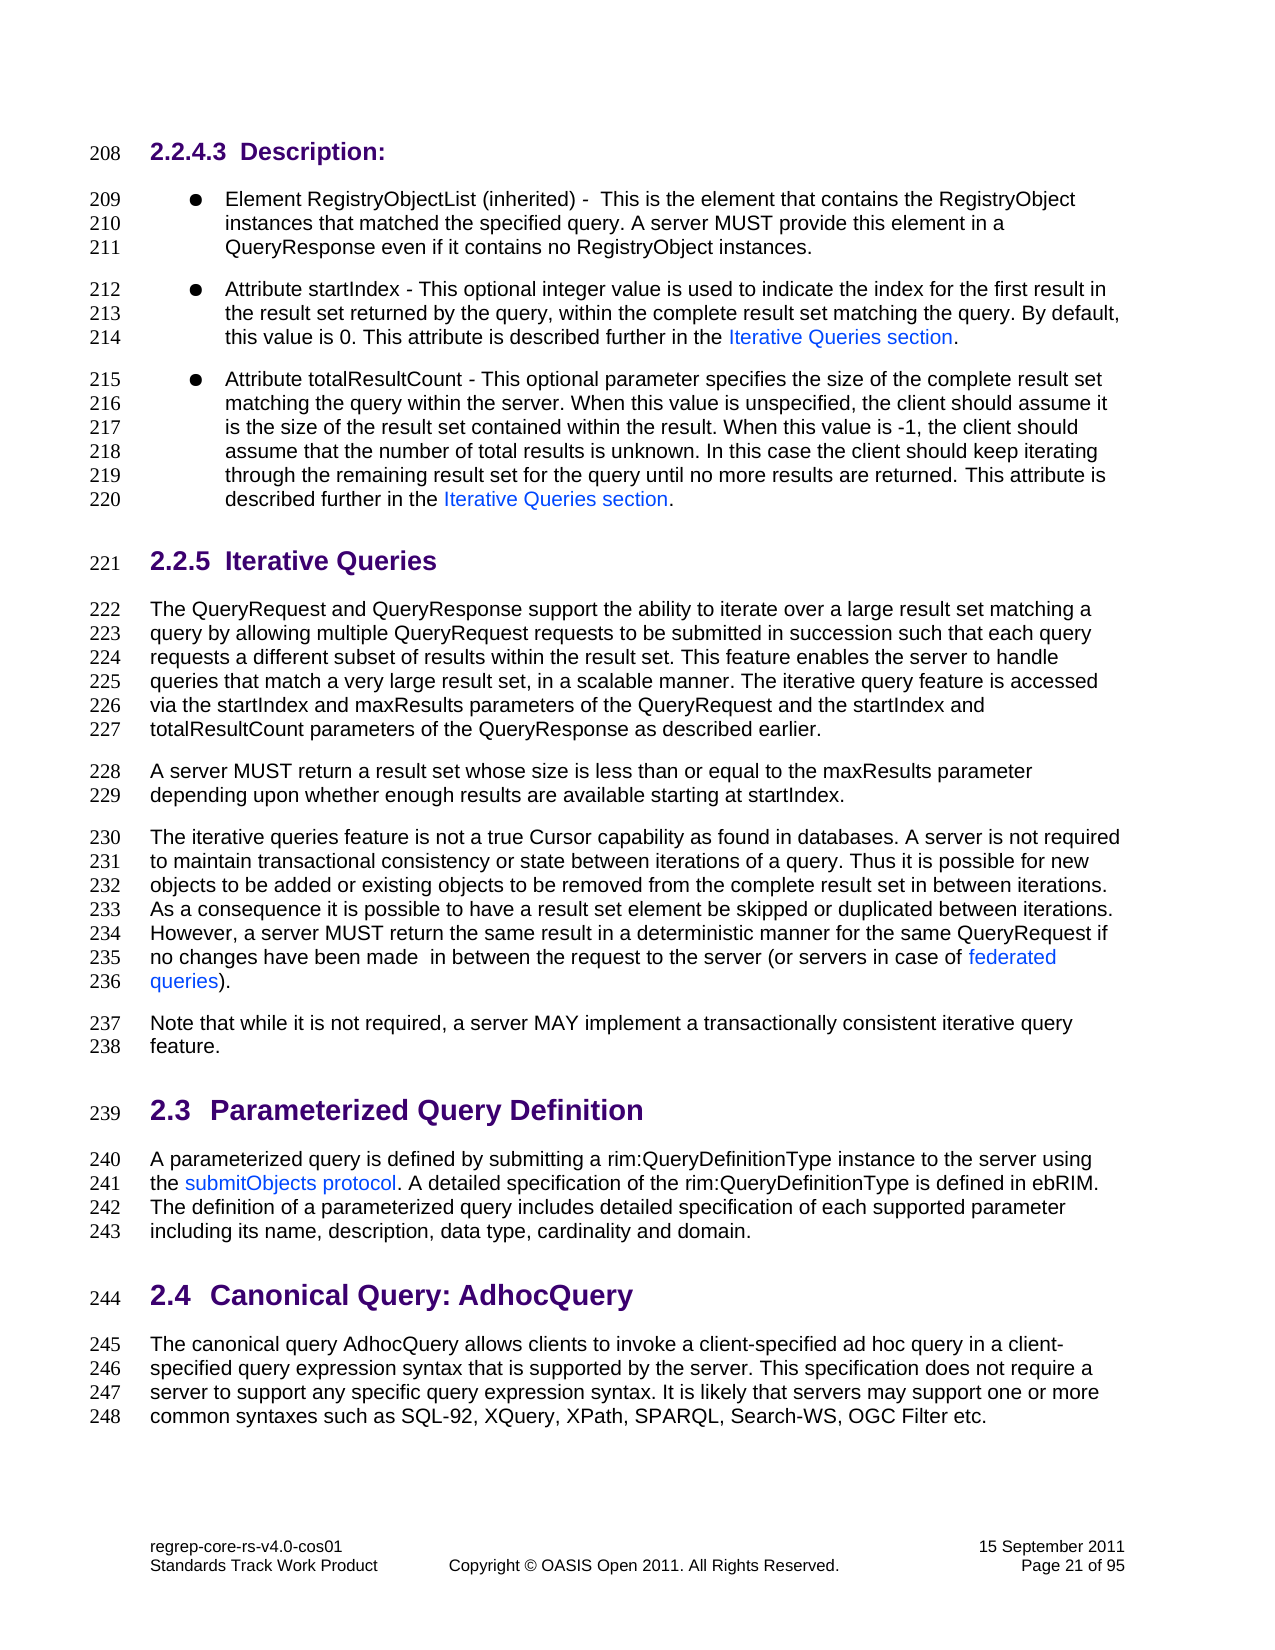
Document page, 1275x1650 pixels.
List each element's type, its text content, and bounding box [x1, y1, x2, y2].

list Element RegistryObjectList (inherited) - This is the element that contains the RegistryObject instances that matched the specified query. A server MUST provide this element in a QueryResponse even if it contains no RegistryObject instances. [187, 187, 1125, 259]
subtitle Canonical Query: AdhocQuery [150, 1278, 1125, 1311]
text The QueryRequest and QueryResponse support the ability to iterate over a large result set matching a query by allowing multiple QueryRequest requests to be submitted in succession such that each query requests a different subset of results within the result set. This feature enables the server to handle queries that match a very large result set, in a scalable manner. The iterative query feature is accessed via the startIndex and maxResults parameters of the QueryRequest and the startIndex and totalResultCount parameters of the QueryResponse as described earlier. [150, 597, 1125, 741]
text A server MUST return a result set whose size is less than or equal to the maxResults parameter depending upon whether enough results are available starting at startIndex. [150, 759, 1125, 807]
text Note that while it is not required, a server MAY implement a transactionally consistent iterative query feature. [150, 1010, 1125, 1058]
subtitle Iterative Queries [150, 545, 1125, 576]
list Attribute startIndex - This optional integer value is used to indicate the index for the first result in the result set returned by the query, within the complete result set matching the query. By default, this value is 0. This attribute is described further in the Iterative Queries section. [187, 277, 1125, 349]
list Attribute totalResultCount - This optional parameter specifies the size of the complete result set matching the query within the server. When this value is unspecified, the client should assume it is the size of the result set contained within the result. When this value is -1, the client should assume that the number of total results is unknown. In this case the client should keep iterating through the remaining result set for the query until no more results are returned. This attribute is described further in the Iterative Queries section. [187, 367, 1125, 511]
subtitle Description: [150, 137, 1125, 166]
subtitle Parameterized Query Definition [150, 1093, 1125, 1126]
text A parameterized query is defined by submitting a rim:QueryDefinitionType instance to the server using the submitObjects protocol. A detailed specification of the rim:QueryDefinitionType is defined in ebRIM. The definition of a parameterized query includes detailed specification of each supported parameter including its name, description, data type, cardinality and domain. [150, 1147, 1125, 1243]
text The canonical query AdhocQuery allows clients to invoke a client-specified ad hoc query in a client-specified query expression syntax that is supported by the server. This specification does not require a server to support any specific query expression syntax. It is likely that servers may support one or more common syntaxes such as SQL-92, XQuery, XPath, SPARQL, Search-WS, OGC Filter etc. [150, 1332, 1125, 1428]
text The iterative queries feature is not a true Cursor capability as found in databases. A server is not required to maintain transactional consistency or state between iterations of a query. Thus it is possible for new objects to be added or existing objects to be removed from the complete result set in between iterations. As a consequence it is possible to have a result set element be skipped or duplicated between iterations. However, a server MUST return the same result in a deterministic manner for the same QueryRequest if no changes have been made in between the request to the server (or servers in case of federated queries). [150, 825, 1125, 992]
